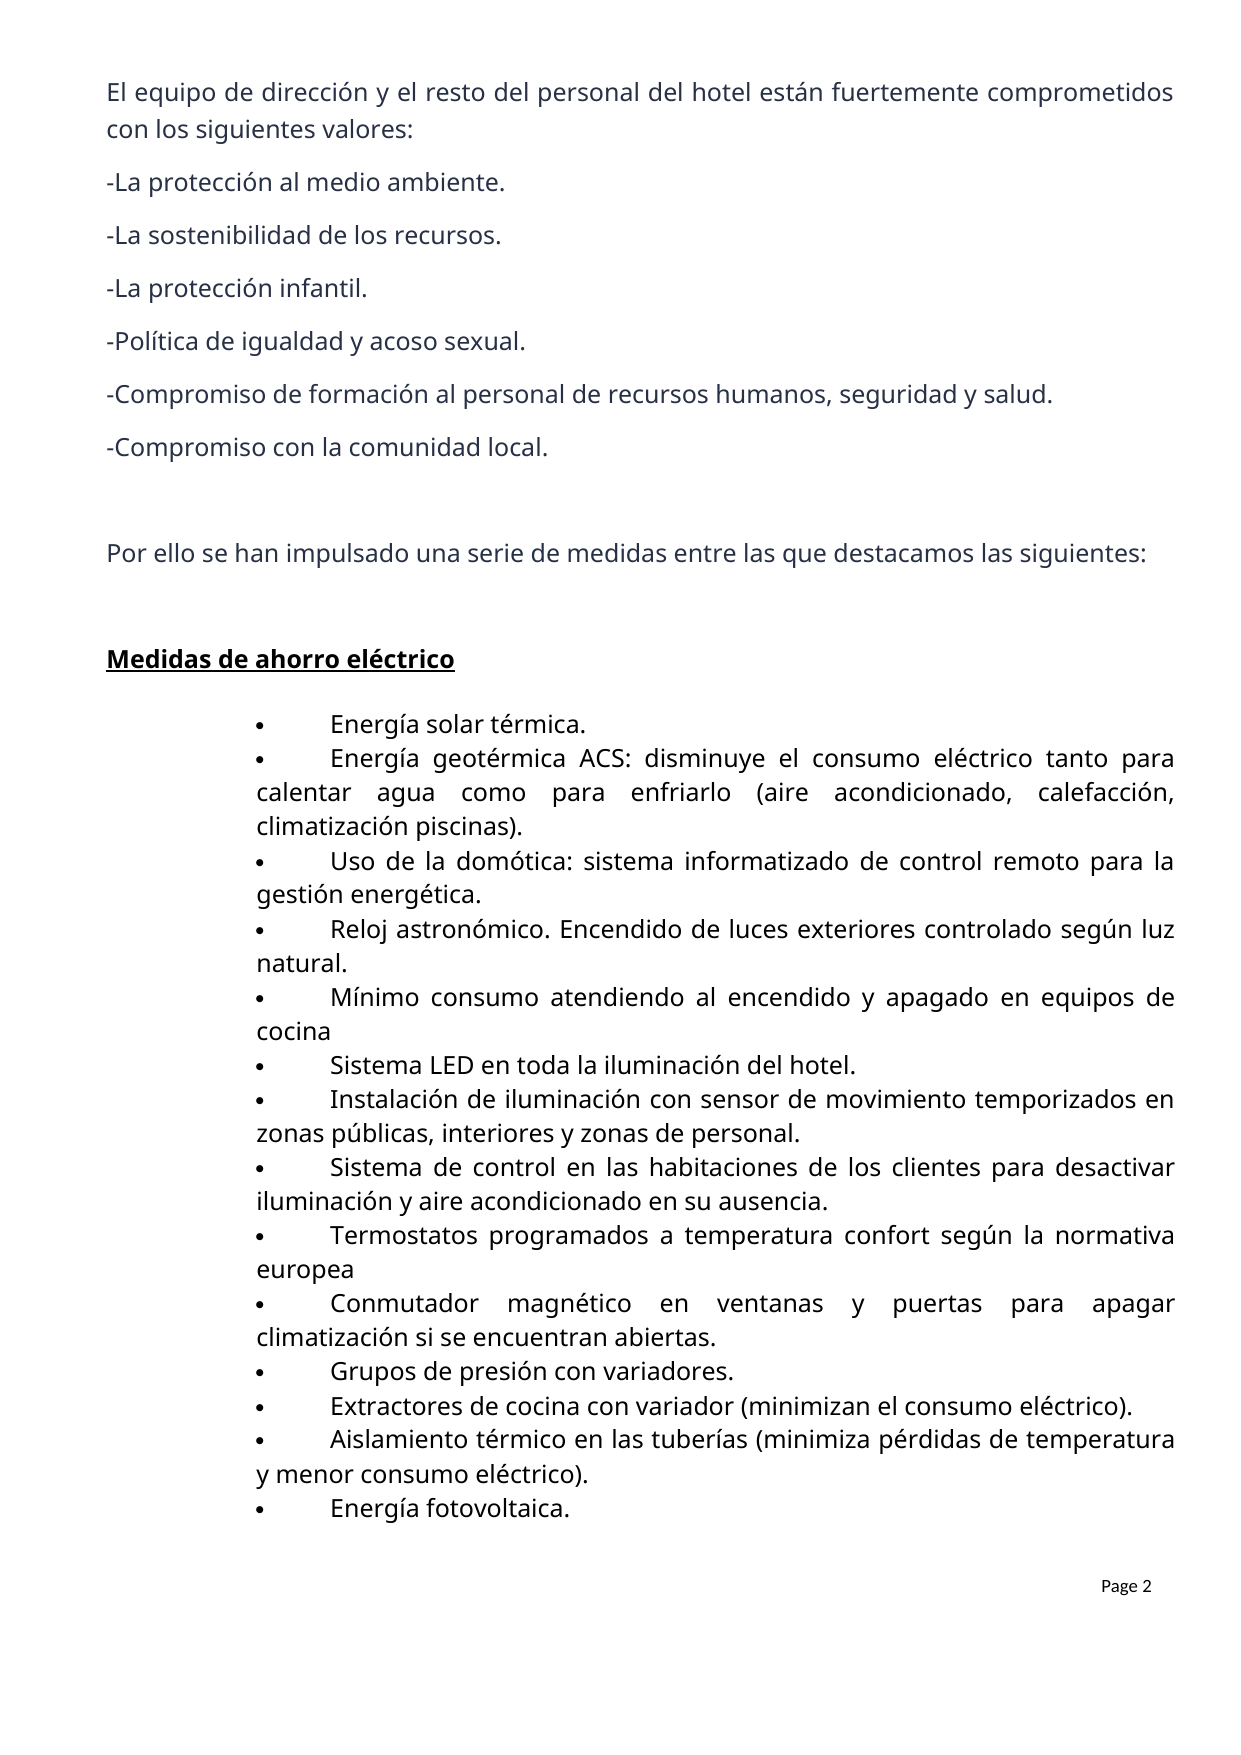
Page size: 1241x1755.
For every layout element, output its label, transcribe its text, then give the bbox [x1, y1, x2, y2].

text Por ello se han impulsado una serie de medidas entre las que destacamos las siguientes: [106, 536, 1176, 569]
list Grupos de presión con variadores. [256, 1354, 1176, 1388]
list Uso de la domótica: sistema informatizado de control remoto para la gestión energética. [256, 843, 1176, 911]
text -La protección infantil. [106, 270, 1176, 304]
list Energía solar térmica. [256, 707, 1176, 741]
subtitle Medidas de ahorro eléctrico [106, 642, 1176, 676]
list Termostatos programados a temperatura confort según la normativa europea [256, 1218, 1176, 1286]
list Aislamiento térmico en las tuberías (minimiza pérdidas de temperatura y menor consumo eléctrico). [256, 1422, 1176, 1490]
text -La sostenibilidad de los recursos. [106, 217, 1176, 251]
list Sistema LED en toda la iluminación del hotel. [256, 1047, 1176, 1082]
list Instalación de iluminación con sensor de movimiento temporizados en zonas públicas, interiores y zonas de personal. [256, 1082, 1176, 1150]
list Mínimo consumo atendiendo al encendido y apagado en equipos de cocina [256, 979, 1176, 1047]
list Energía geotérmica ACS: disminuye el consumo eléctrico tanto para calentar agua como para enfriarlo (aire acondicionado, calefacción, climatización piscinas). [256, 741, 1176, 843]
list Reloj astronómico. Encendido de luces exteriores controlado según luz natural. [256, 911, 1176, 979]
text -Compromiso de formación al personal de recursos humanos, seguridad y salud. [106, 376, 1176, 411]
list Energía fotovoltaica. [256, 1490, 1176, 1524]
list Conmutador magnético en ventanas y puertas para apagar climatización si se encuentran abiertas. [256, 1286, 1176, 1354]
text -Política de igualdad y acoso sexual. [106, 323, 1176, 357]
list Extractores de cocina con variador (minimizan el consumo eléctrico). [256, 1388, 1176, 1422]
text -Compromiso con la comunidad local. [106, 429, 1176, 463]
text -La protección al medio ambiente. [106, 164, 1176, 198]
text El equipo de dirección y el resto del personal del hotel están fuertemente comprometidos con los siguientes valores: [106, 75, 1176, 145]
list Sistema de control en las habitaciones de los clientes para desactivar iluminación y aire acondicionado en su ausencia. [256, 1150, 1176, 1218]
